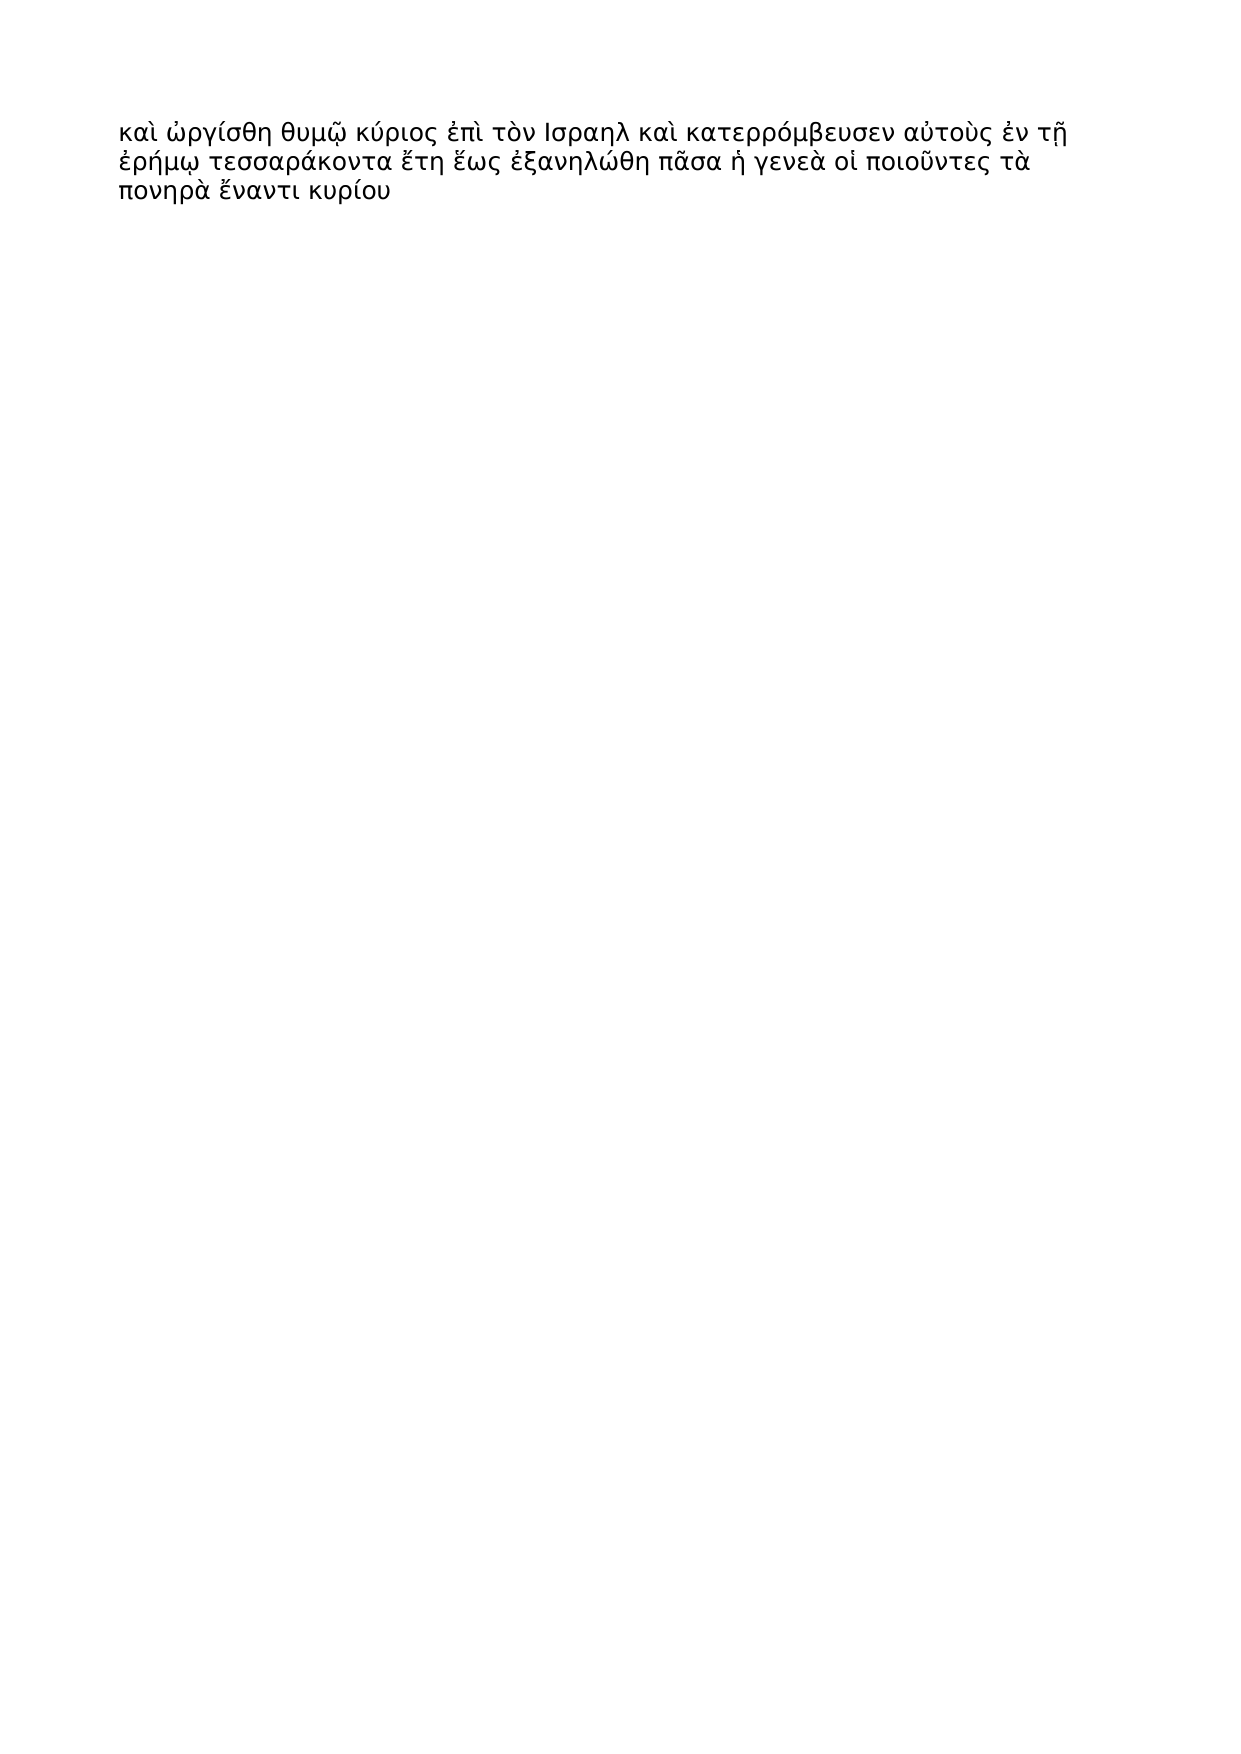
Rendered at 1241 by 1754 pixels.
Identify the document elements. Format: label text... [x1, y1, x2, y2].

text καὶ ὠργίσθη θυμῷ κύριος ἐπὶ τὸν Ισραηλ καὶ κατερρόμβευσεν αὐτοὺς ἐν τῇ ἐρήμῳ τεσσαράκοντα ἔτη ἕως ἐξανηλώθη πᾶσα ἡ γενεὰ οἱ ποιοῦντες τὰ πονηρὰ ἔναντι κυρίου [118, 118, 1122, 206]
